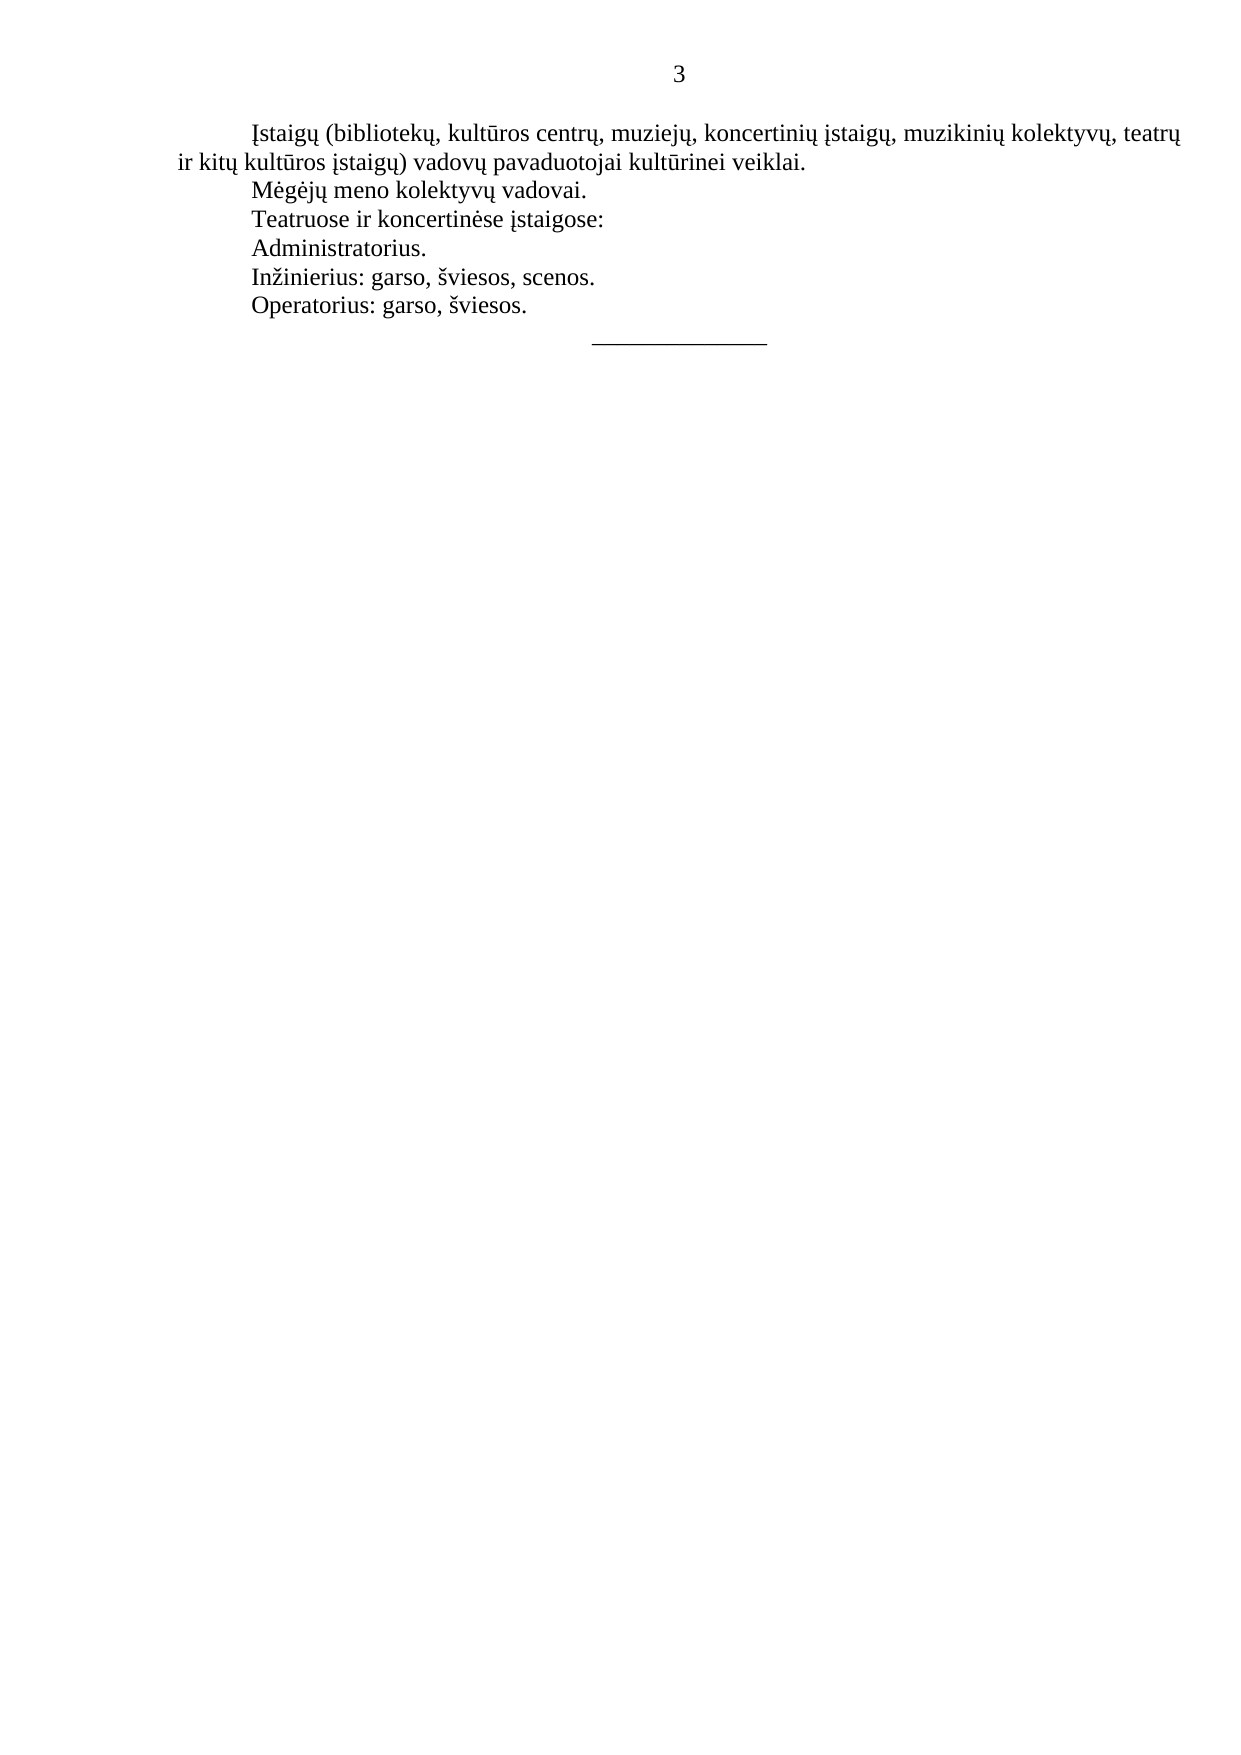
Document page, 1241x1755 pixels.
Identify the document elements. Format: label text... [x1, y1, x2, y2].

text Operatorius: garso, šviesos. [177, 291, 1181, 319]
text ______________ [177, 319, 1181, 348]
text Teatruose ir koncertinėse įstaigose: [177, 204, 1181, 233]
text Inžinierius: garso, šviesos, scenos. [177, 262, 1181, 291]
text Įstaigų (bibliotekų, kultūros centrų, muziejų, koncertinių įstaigų, muzikinių kolektyvų, teatrų ir kitų kultūros įstaigų) vadovų pavaduotojai kultūrinei veiklai. [177, 118, 1181, 176]
text Administratorius. [177, 233, 1181, 262]
text Mėgėjų meno kolektyvų vadovai. [177, 176, 1181, 204]
